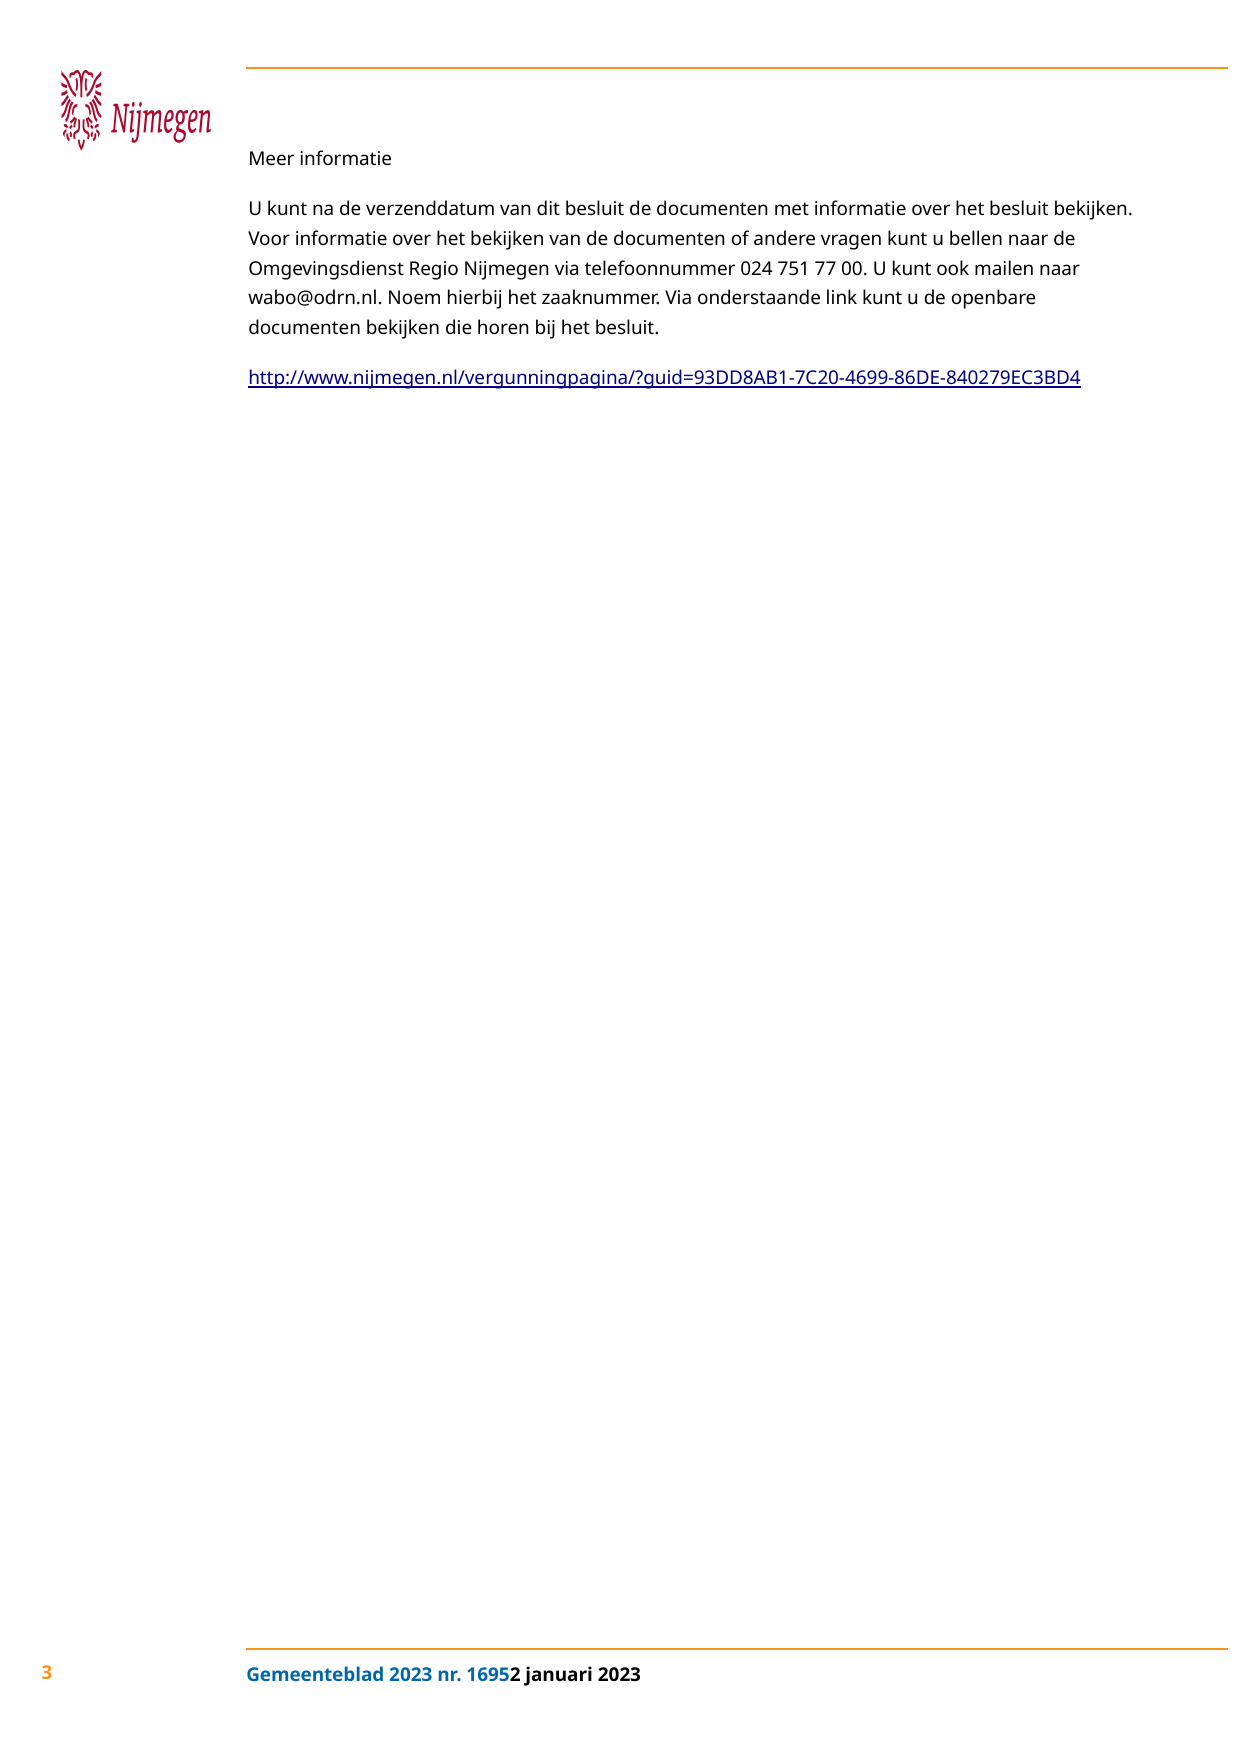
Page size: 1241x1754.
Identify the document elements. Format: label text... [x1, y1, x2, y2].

text U kunt na de verzenddatum van dit besluit de documenten met informatie over het besluit bekijken. Voor informatie over het bekijken van de documenten of andere vragen kunt u bellen naar de Omgevingsdienst Regio Nijmegen via telefoonnummer 024 751 77 00. U kunt ook mailen naar wabo@odrn.nl. Noem hierbij het zaaknummer. Via onderstaande link kunt u de openbare documenten bekijken die horen bij het besluit. [248, 196, 1152, 340]
picture [41, 47, 231, 172]
text Meer informatie [248, 145, 1152, 171]
text http://www.nijmegen.nl/vergunningpagina/?guid=93DD8AB1-7C20-4699-86DE-840279EC3BD4 [248, 364, 1152, 390]
